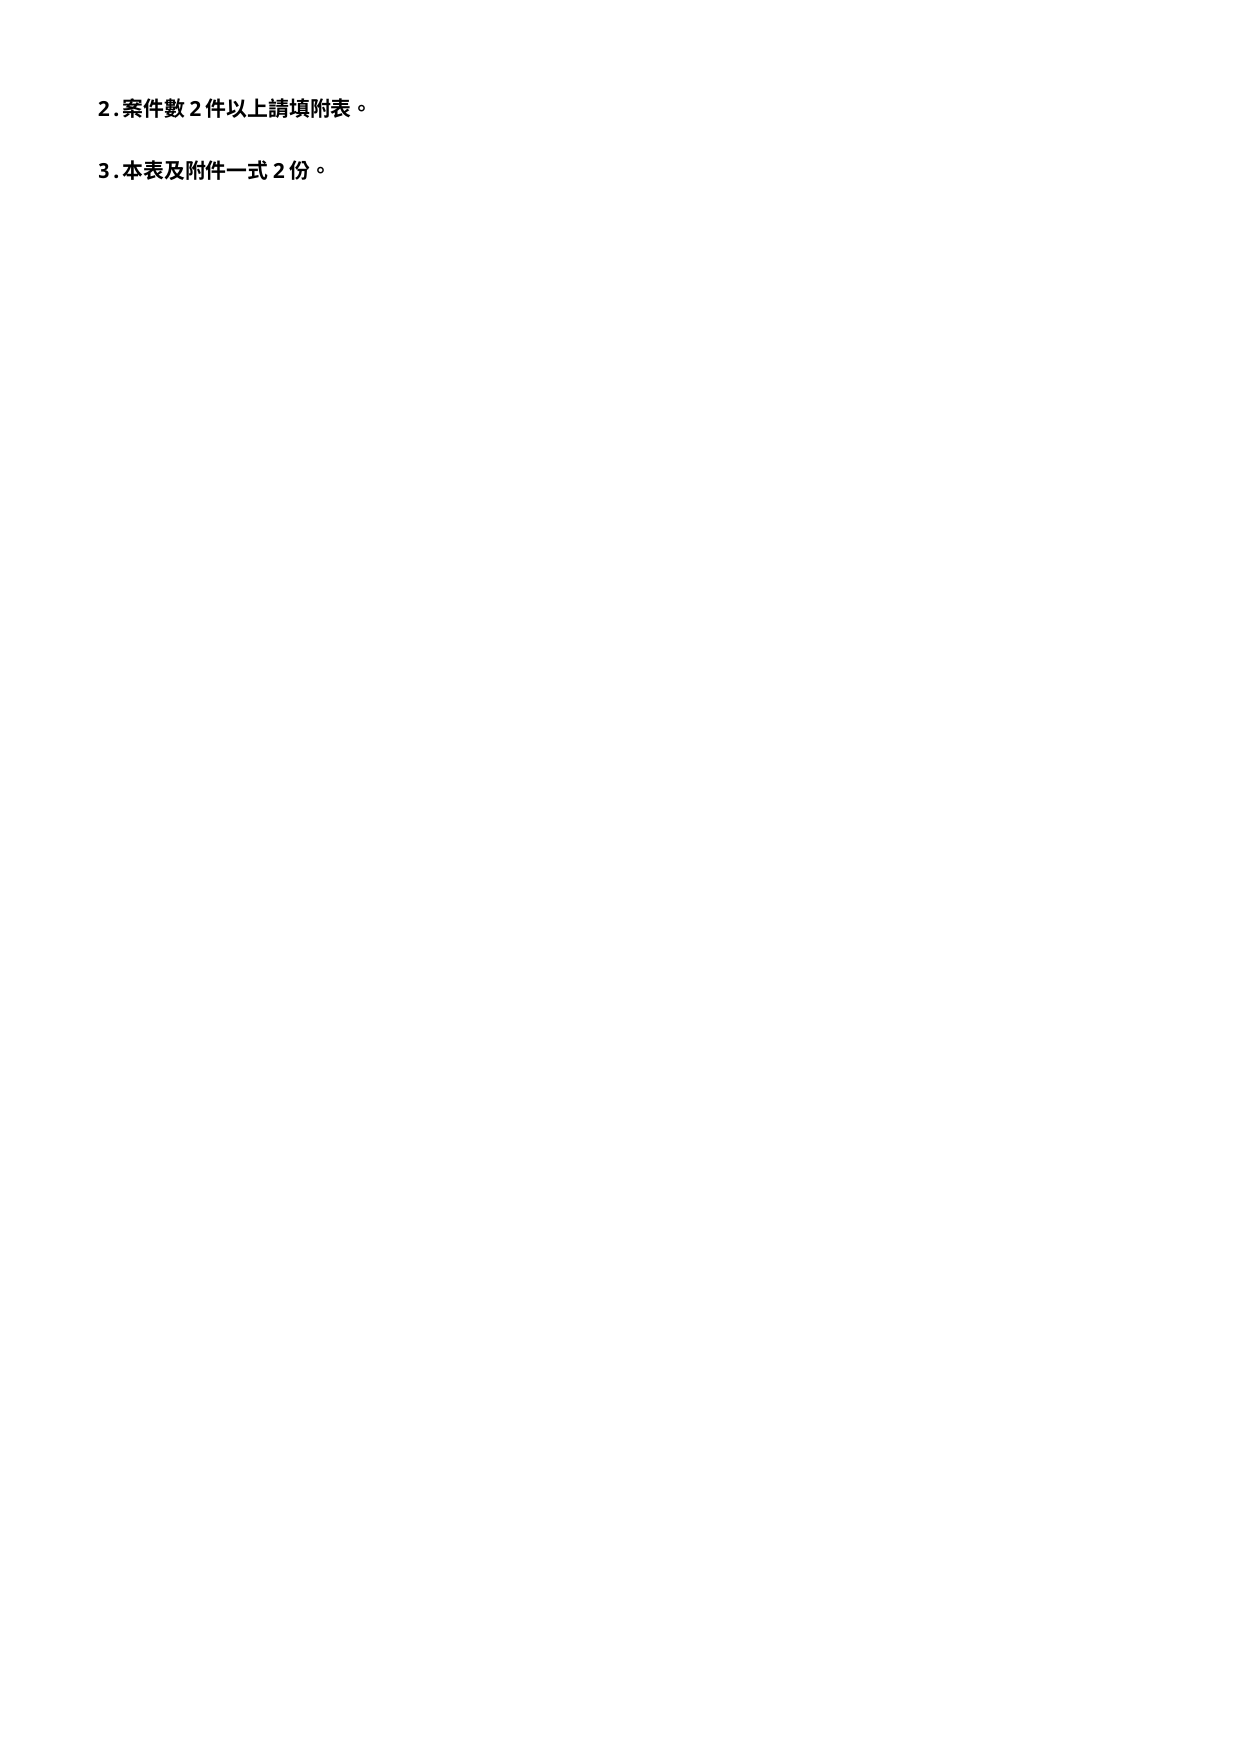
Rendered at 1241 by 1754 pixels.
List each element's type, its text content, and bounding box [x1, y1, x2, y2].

text 3.本表及附件一式2份。 [97, 128, 1087, 191]
text 2.案件數2件以上請填附表。 [97, 66, 1087, 128]
